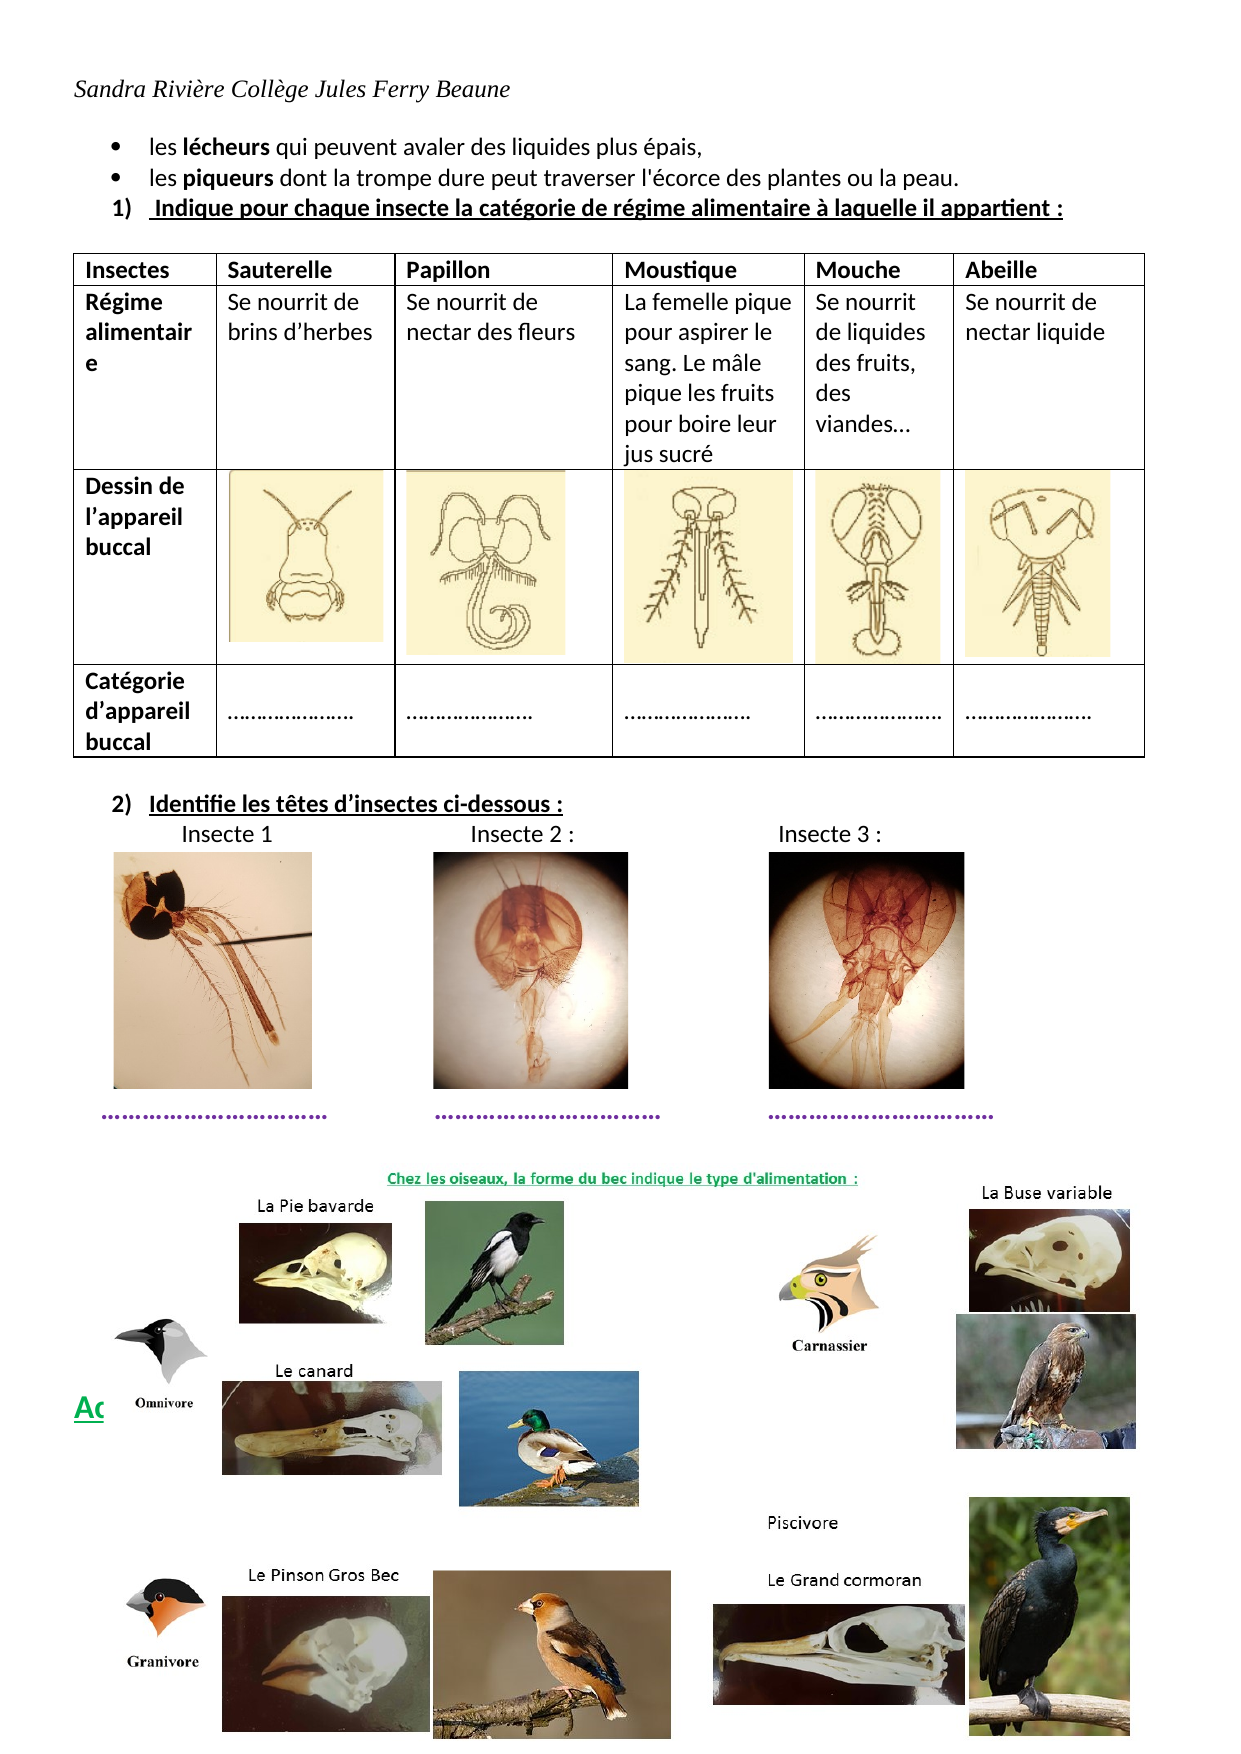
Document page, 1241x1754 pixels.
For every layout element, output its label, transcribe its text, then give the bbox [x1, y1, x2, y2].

list Identifie les têtes d’insectes ci-dessous : [111, 788, 1196, 818]
table_header Papillon [396, 254, 612, 285]
table_cell Se nourrit de nectar des fleurs [396, 286, 612, 469]
table_cell Dessin de l’appareil buccal [74, 470, 216, 664]
table_cell Se nourrit de brins d’herbes [217, 286, 394, 469]
table_header Mouche [805, 254, 953, 285]
table_cell [941, 470, 953, 664]
table_cell …………………. [217, 665, 394, 756]
table_cell …………………. [805, 665, 953, 756]
table_cell [613, 470, 804, 664]
list les piqueurs dont la trompe dure peut traverser l'écorce des plantes ou la peau. [111, 162, 1196, 192]
table_cell Catégorie d’appareil buccal [74, 665, 216, 756]
table_cell [396, 470, 612, 664]
text Insecte 1 Insecte 2 : Insecte 3 : [74, 818, 1196, 849]
table_cell [217, 470, 394, 664]
list les lécheurs qui peuvent avaler des liquides plus épais, [111, 131, 1196, 162]
table_header Abeille [954, 254, 1144, 285]
table_cell Régime alimentaire [74, 286, 216, 469]
table_cell Se nourrit de liquides des fruits, des viandes… [805, 286, 953, 469]
text …………………………… …………………………… …………………………… [74, 1091, 1196, 1127]
table_cell La femelle pique pour aspirer le sang. Le mâle pique les fruits pour boire leur jus sucré [613, 286, 804, 469]
table_header Sauterelle [217, 254, 394, 285]
table_header Insectes [74, 254, 216, 285]
table_cell Se nourrit de nectar liquide [954, 286, 1144, 469]
table_cell …………………. [954, 665, 1144, 756]
table_cell [805, 470, 815, 664]
table_cell [954, 470, 1144, 664]
table_cell …………………. [396, 665, 612, 756]
text Activité 1c : Les différents moyens d'avaler la nourriture chez les oiseaux [1153, 1386, 1196, 1427]
table_cell …………………. [613, 665, 804, 756]
table_header Moustique [613, 254, 804, 285]
list Indique pour chaque insecte la catégorie de régime alimentaire à laquelle il appartient : [111, 192, 1196, 223]
